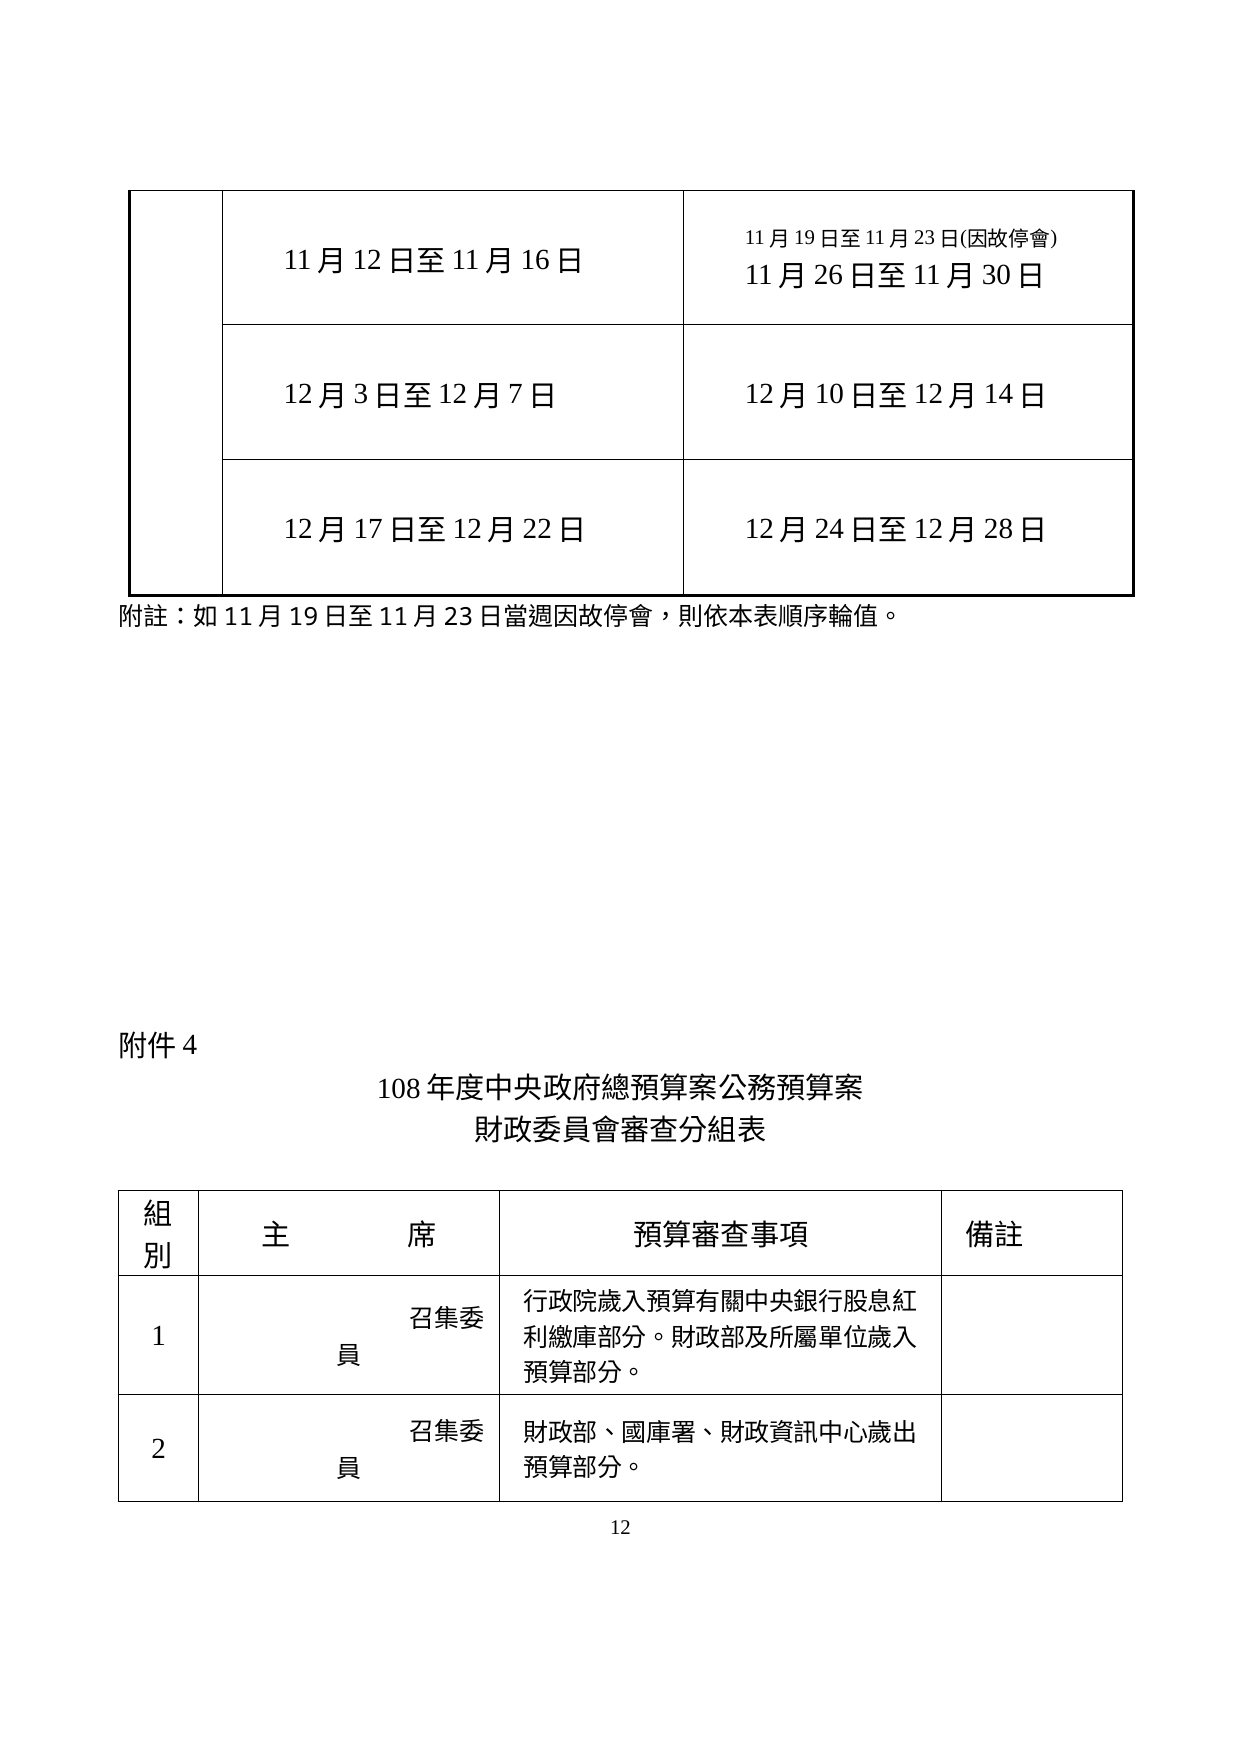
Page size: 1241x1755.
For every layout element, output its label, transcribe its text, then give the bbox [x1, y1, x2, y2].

table_cell 11月12日至11月16日 [223, 191, 683, 324]
table_cell 財政部、國庫署、財政資訊中心歲出預算部分。 [500, 1395, 941, 1501]
table_cell [131, 191, 222, 594]
table_cell 召集委員 [199, 1395, 499, 1501]
table_header 備註 [942, 1191, 1122, 1275]
table_cell 2 [119, 1395, 198, 1501]
text 附註：如11月19日至11月23日當週因故停會，則依本表順序輪值。 [118, 597, 1122, 633]
table_cell 1 [119, 1276, 198, 1394]
table_cell 行政院歲入預算有關中央銀行股息紅利繳庫部分。財政部及所屬單位歲入預算部分。 [500, 1276, 941, 1394]
text 財政委員會審查分組表 [118, 1107, 1122, 1149]
text 108年度中央政府總預算案公務預算案 [118, 1065, 1122, 1107]
table_cell [942, 1395, 1122, 1501]
table_cell [942, 1276, 1122, 1394]
table_header 預算審查事項 [500, 1191, 941, 1275]
table_cell 12月24日至12月28日 [684, 460, 1132, 594]
table_cell 召集委員 [199, 1276, 499, 1394]
table_header 組別 [119, 1191, 198, 1275]
text 附件4 [118, 1002, 1122, 1065]
table_cell 11月19日至11月23日(因故停會) 11月26日至11月30日 [684, 191, 1132, 324]
table_cell 12月3日至12月7日 [223, 325, 683, 459]
table_cell 12月10日至12月14日 [684, 325, 1132, 459]
table_header 主 席 [199, 1191, 499, 1275]
table_cell 12月17日至12月22日 [223, 460, 683, 594]
